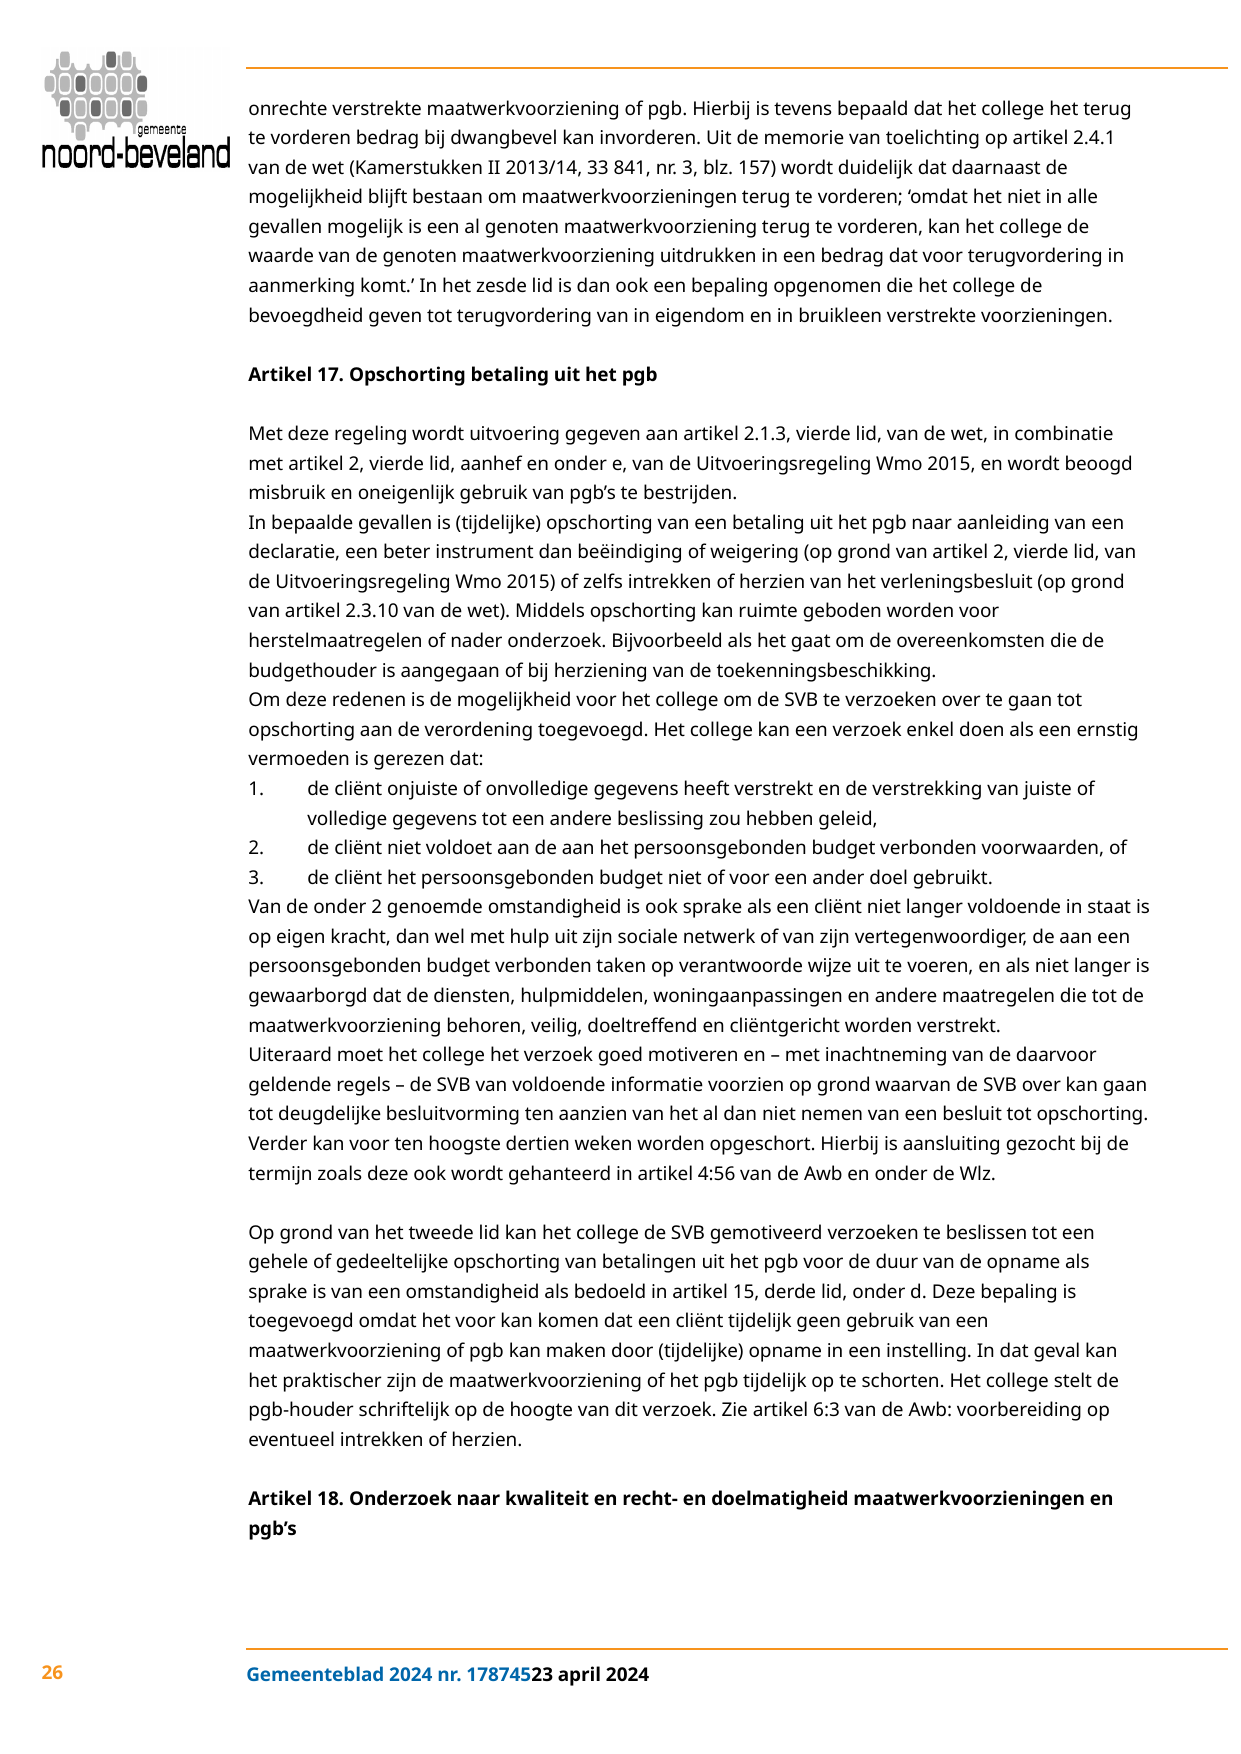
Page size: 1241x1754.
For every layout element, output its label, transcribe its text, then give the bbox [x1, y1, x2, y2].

list de cliënt niet voldoet aan de aan het persoonsgebonden budget verbonden voorwaarden, of [248, 834, 1152, 860]
list de cliënt het persoonsgebonden budget niet of voor een ander doel gebruikt. [248, 864, 1152, 890]
text In bepaalde gevallen is (tijdelijke) opschorting van een betaling uit het pgb naar aanleiding van een declaratie, een beter instrument dan beëindiging of weigering (op grond van artikel 2, vierde lid, van de Uitvoeringsregeling Wmo 2015) of zelfs intrekken of herzien van het verleningsbesluit (op grond van artikel 2.3.10 van de wet). Middels opschorting kan ruimte geboden worden voor herstelmaatregelen of nader onderzoek. Bijvoorbeeld als het gaat om de overeenkomsten die de budgethouder is aangegaan of bij herziening van de toekenningsbeschikking. [248, 509, 1152, 683]
picture [41, 47, 231, 172]
text Artikel 18. Onderzoek naar kwaliteit en recht- en doelmatigheid maatwerkvoorzieningen en pgb’s [248, 1485, 1152, 1541]
text Om deze redenen is de mogelijkheid voor het college om de SVB te verzoeken over te gaan tot opschorting aan de verordening toegevoegd. Het college kan een verzoek enkel doen als een ernstig vermoeden is gerezen dat: [248, 686, 1152, 771]
text Verder kan voor ten hoogste dertien weken worden opgeschort. Hierbij is aansluiting gezocht bij de termijn zoals deze ook wordt gehanteerd in artikel 4:56 van de Awb en onder de Wlz. [248, 1130, 1152, 1186]
text Van de onder 2 genoemde omstandigheid is ook sprake als een cliënt niet langer voldoende in staat is op eigen kracht, dan wel met hulp uit zijn sociale netwerk of van zijn vertegenwoordiger, de aan een persoonsgebonden budget verbonden taken op verantwoorde wijze uit te voeren, en als niet langer is gewaarborgd dat de diensten, hulpmiddelen, woningaanpassingen en andere maatregelen die tot de maatwerkvoorziening behoren, veilig, doeltreffend en cliëntgericht worden verstrekt. [248, 893, 1152, 1038]
text onrechte verstrekte maatwerkvoorziening of pgb. Hierbij is tevens bepaald dat het college het terug te vorderen bedrag bij dwangbevel kan invorderen. Uit de memorie van toelichting op artikel 2.4.1 van de wet (Kamerstukken II 2013/14, 33 841, nr. 3, blz. 157) wordt duidelijk dat daarnaast de mogelijkheid blijft bestaan om maatwerkvoorzieningen terug te vorderen; ‘omdat het niet in alle gevallen mogelijk is een al genoten maatwerkvoorziening terug te vorderen, kan het college de waarde van de genoten maatwerkvoorziening uitdrukken in een bedrag dat voor terugvordering in aanmerking komt.’ In het zesde lid is dan ook een bepaling opgenomen die het college de bevoegdheid geven tot terugvordering van in eigendom en in bruikleen verstrekte voorzieningen. [248, 95, 1152, 328]
text Uiteraard moet het college het verzoek goed motiveren en – met inachtneming van de daarvoor geldende regels – de SVB van voldoende informatie voorzien op grond waarvan de SVB over kan gaan tot deugdelijke besluitvorming ten aanzien van het al dan niet nemen van een besluit tot opschorting. [248, 1041, 1152, 1126]
list de cliënt onjuiste of onvolledige gegevens heeft verstrekt en de verstrekking van juiste of volledige gegevens tot een andere beslissing zou hebben geleid, [248, 775, 1152, 831]
text Op grond van het tweede lid kan het college de SVB gemotiveerd verzoeken te beslissen tot een gehele of gedeeltelijke opschorting van betalingen uit het pgb voor de duur van de opname als sprake is van een omstandigheid als bedoeld in artikel 15, derde lid, onder d. Deze bepaling is toegevoegd omdat het voor kan komen dat een cliënt tijdelijk geen gebruik van een maatwerkvoorziening of pgb kan maken door (tijdelijke) opname in een instelling. In dat geval kan het praktischer zijn de maatwerkvoorziening of het pgb tijdelijk op te schorten. Het college stelt de pgb-houder schriftelijk op de hoogte van dit verzoek. Zie artikel 6:3 van de Awb: voorbereiding op eventueel intrekken of herzien. [248, 1219, 1152, 1452]
text Met deze regeling wordt uitvoering gegeven aan artikel 2.1.3, vierde lid, van de wet, in combinatie met artikel 2, vierde lid, aanhef en onder e, van de Uitvoeringsregeling Wmo 2015, en wordt beoogd misbruik en oneigenlijk gebruik van pgb’s te bestrijden. [248, 420, 1152, 505]
text Artikel 17. Opschorting betaling uit het pgb [248, 361, 1152, 387]
